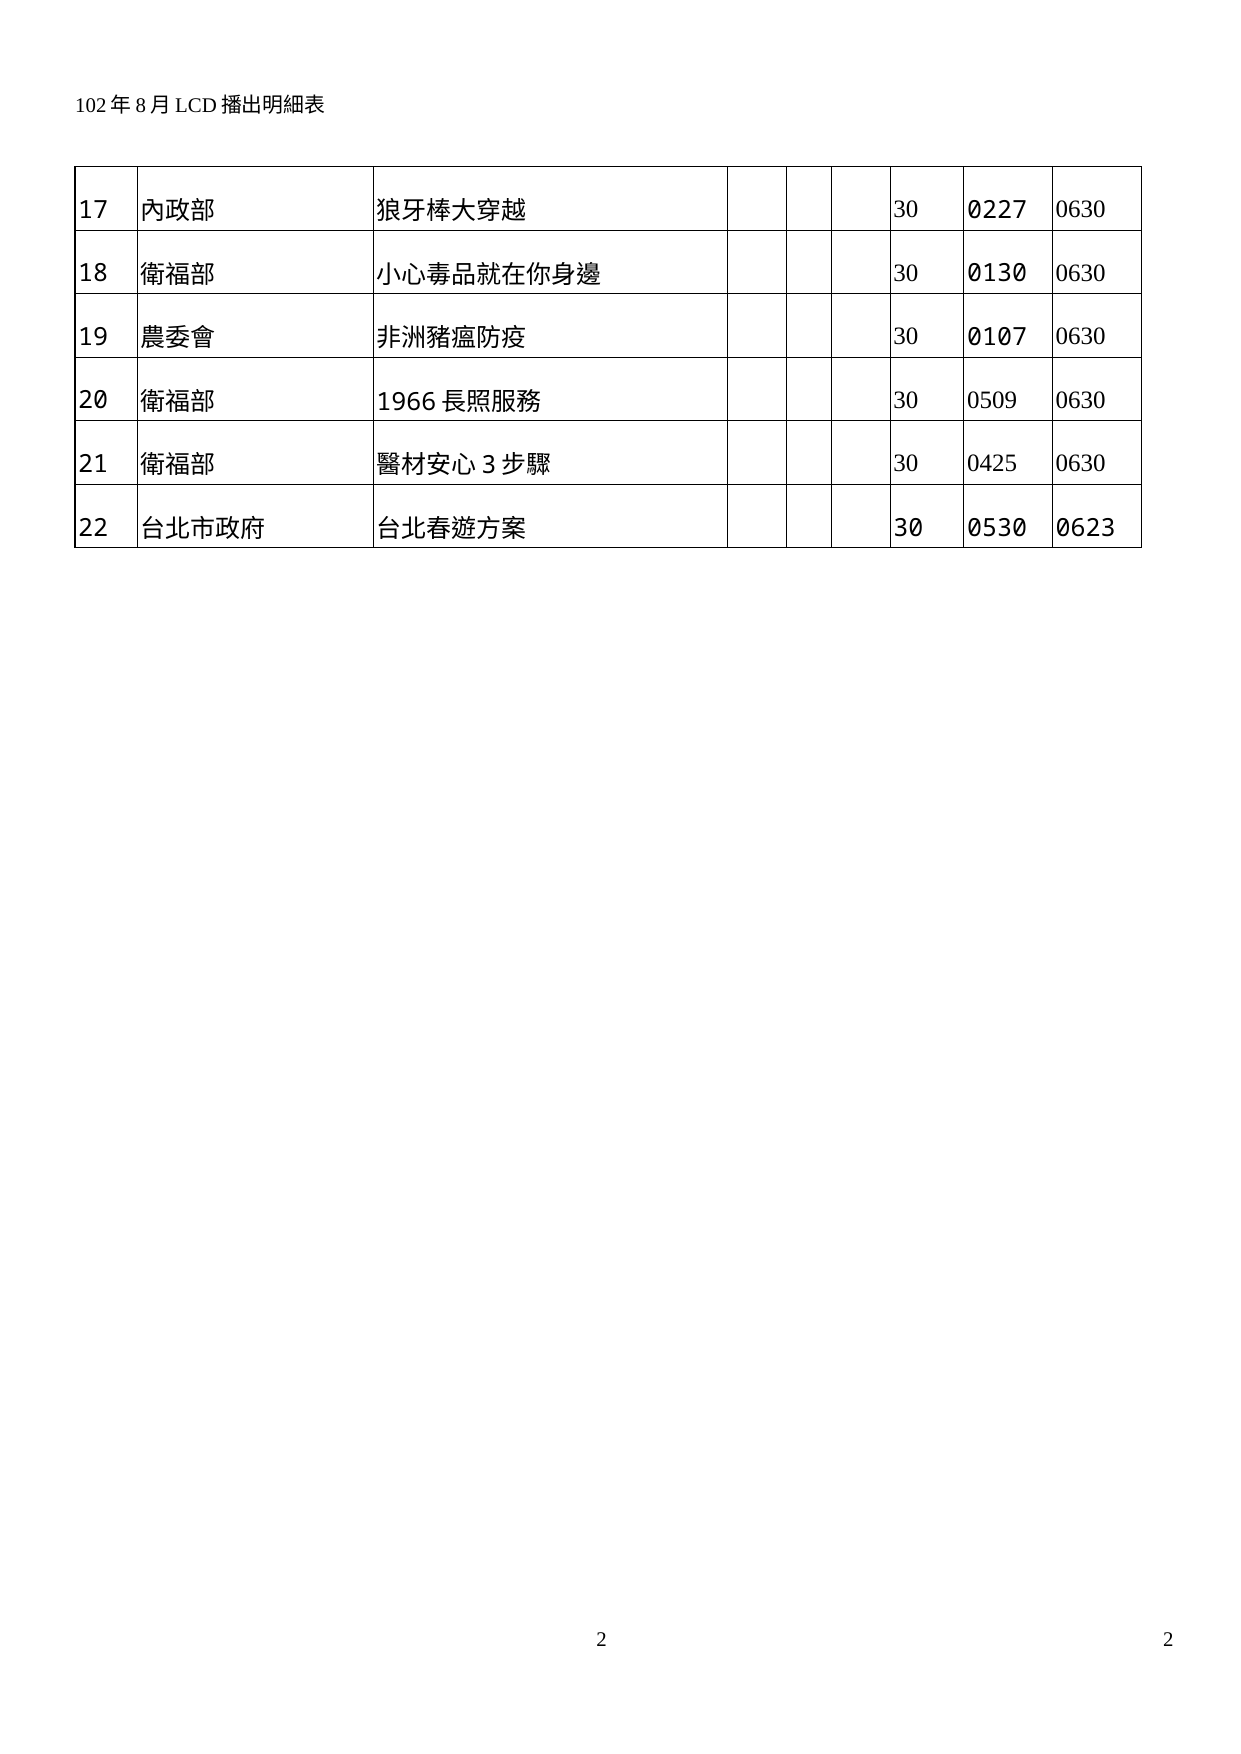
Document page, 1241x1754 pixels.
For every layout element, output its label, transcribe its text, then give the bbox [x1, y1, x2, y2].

table_cell 30 [891, 167, 963, 229]
table_cell 0630 [1053, 167, 1141, 229]
table_cell [787, 358, 831, 420]
table_cell [787, 231, 831, 293]
table_cell [728, 485, 786, 547]
table_cell 衛福部 [138, 421, 373, 484]
table_cell 0623 [1053, 485, 1141, 547]
table_cell 醫材安心3步驟 [374, 421, 727, 484]
table_cell [728, 231, 786, 293]
table_cell 17 [76, 167, 137, 229]
table_cell 狼牙棒大穿越 [374, 167, 727, 229]
table_cell 0509 [964, 358, 1052, 420]
table_cell 0630 [1053, 358, 1141, 420]
table_cell 30 [891, 294, 963, 357]
table_cell 30 [891, 421, 963, 484]
table_cell 30 [891, 358, 963, 420]
table_cell [787, 294, 831, 357]
table_cell [832, 421, 890, 484]
table_cell [728, 294, 786, 357]
table_cell 0630 [1053, 231, 1141, 293]
table_cell 內政部 [138, 167, 373, 229]
table_cell 0107 [964, 294, 1052, 357]
table_cell [787, 421, 831, 484]
table_cell [728, 358, 786, 420]
table_cell 台北春遊方案 [374, 485, 727, 547]
table_cell 0530 [964, 485, 1052, 547]
table_cell [787, 167, 831, 229]
table_cell [728, 421, 786, 484]
table_cell 1966長照服務 [374, 358, 727, 420]
table_cell 衛福部 [138, 358, 373, 420]
table_cell 小心毒品就在你身邊 [374, 231, 727, 293]
table_cell [728, 167, 786, 229]
table_cell 22 [76, 485, 137, 547]
table_cell 非洲豬瘟防疫 [374, 294, 727, 357]
table_cell [832, 358, 890, 420]
table_cell 30 [891, 485, 963, 547]
table_cell [832, 231, 890, 293]
table_cell [787, 485, 831, 547]
table_cell 20 [76, 358, 137, 420]
table_cell 21 [76, 421, 137, 484]
table_cell 0630 [1053, 421, 1141, 484]
table_cell 0227 [964, 167, 1052, 229]
table_cell [832, 294, 890, 357]
table_cell 台北市政府 [138, 485, 373, 547]
table_cell 0130 [964, 231, 1052, 293]
table_cell 農委會 [138, 294, 373, 357]
table_cell 0630 [1053, 294, 1141, 357]
table_cell 19 [76, 294, 137, 357]
table_cell [832, 167, 890, 229]
table_cell 0425 [964, 421, 1052, 484]
table_cell [832, 485, 890, 547]
table_cell 衛福部 [138, 231, 373, 293]
table_cell 30 [891, 231, 963, 293]
table_cell 18 [76, 231, 137, 293]
